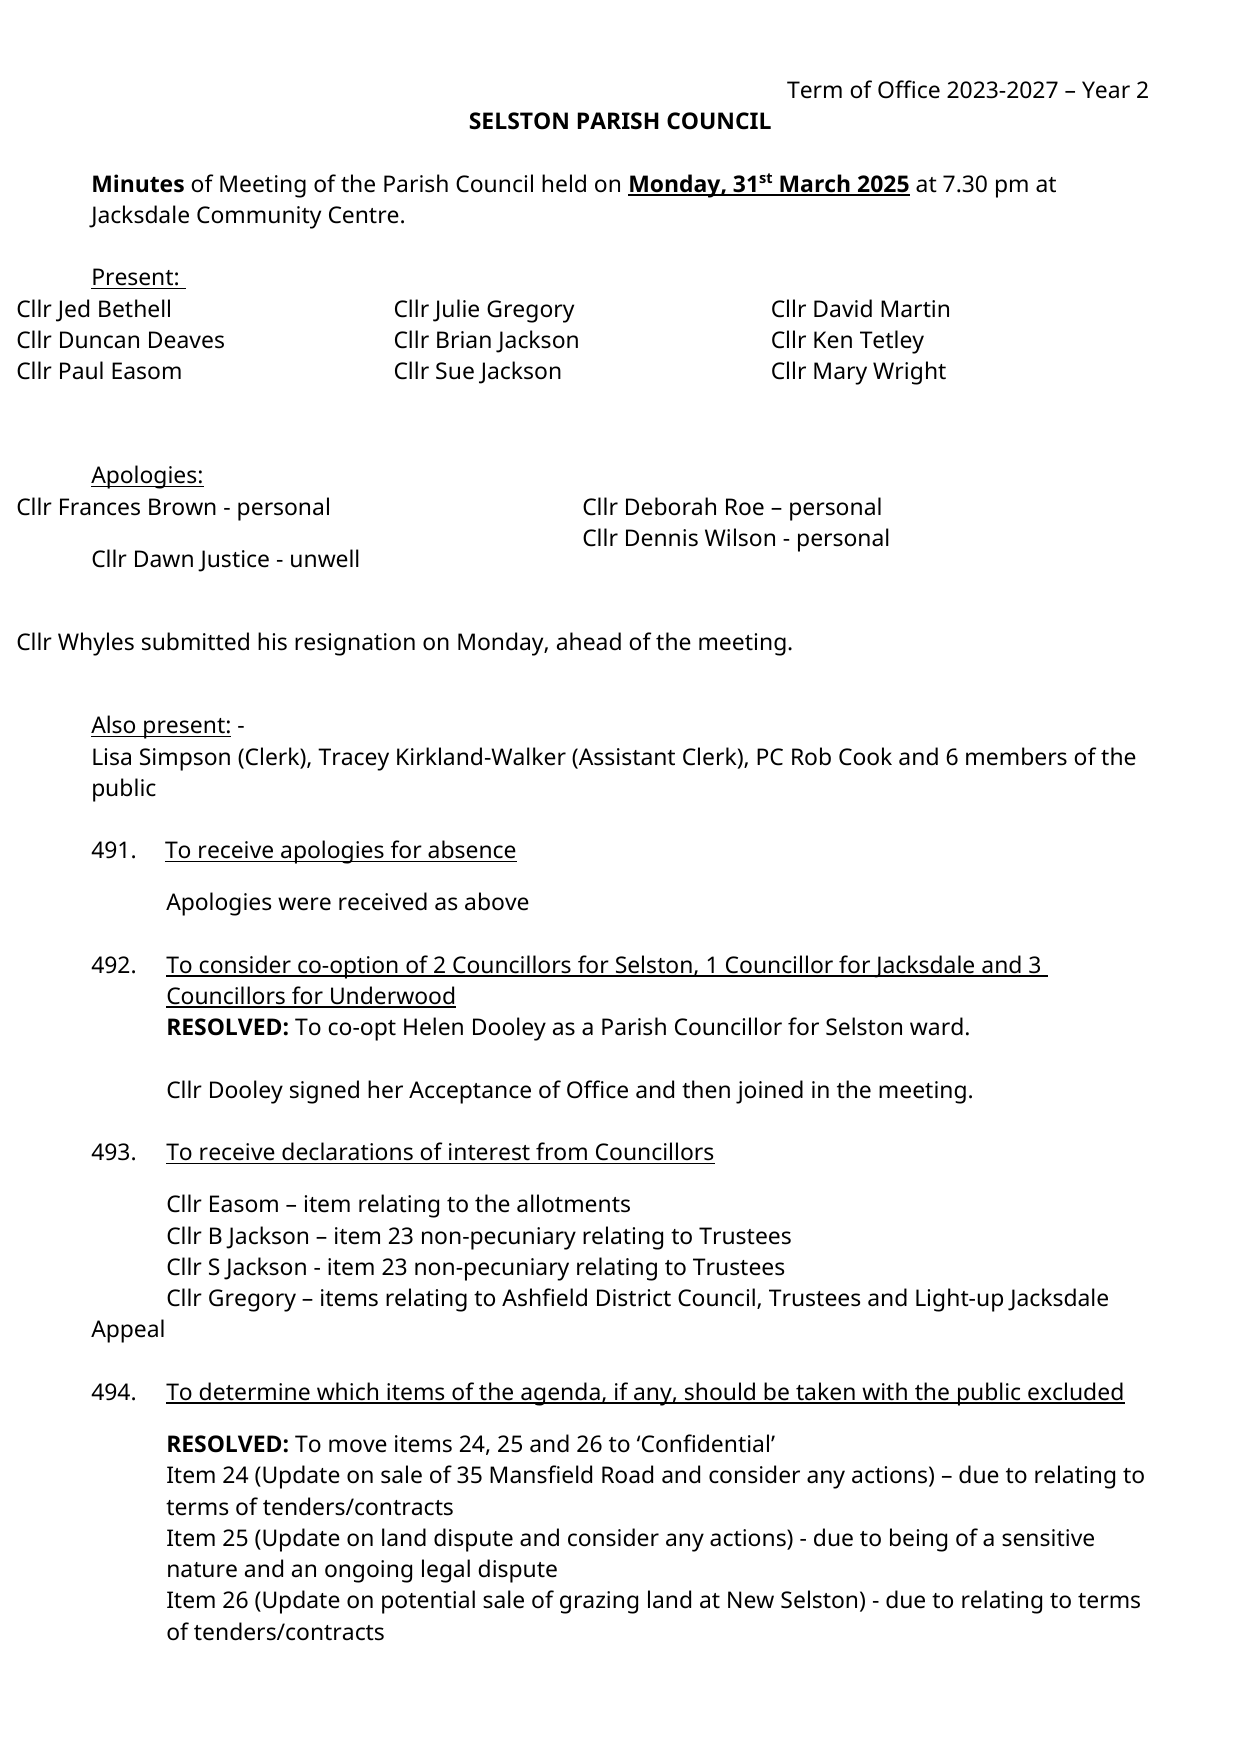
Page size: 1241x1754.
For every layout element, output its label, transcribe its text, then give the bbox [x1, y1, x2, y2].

list Cllr Ken Tetley [809, 324, 1149, 355]
text Cllr B Jackson – item 23 non-pecuniary relating to Trustees [91, 1220, 1149, 1251]
text RESOLVED: To move items 24, 25 and 26 to ‘Confidential’ [166, 1428, 1149, 1459]
text SELSTON PARISH COUNCIL [91, 105, 1149, 136]
list To receive declarations of interest from Councillors [91, 1136, 1149, 1168]
text Cllr Easom – item relating to the allotments [166, 1188, 1149, 1220]
list RESOLVED: To co-opt Helen Dooley as a Parish Councillor for Selston ward. [166, 1011, 1149, 1043]
list Cllr Mary Wright [809, 355, 1149, 386]
list To consider co-option of 2 Councillors for Selston, 1 Councillor for Jacksdale and 3 Councillors for Underwood [91, 949, 1149, 1011]
list Item 25 (Update on land dispute and consider any actions) - due to being of a sensitive nature and an ongoing legal dispute [166, 1522, 1149, 1584]
text Lisa Simpson (Clerk), Tracey Kirkland-Walker (Assistant Clerk), PC Rob Cook and 6 members of the public [91, 741, 1149, 803]
text Apologies were received as above [91, 886, 1149, 918]
list To determine which items of the agenda, if any, should be taken with the public excluded [91, 1376, 1149, 1407]
list To receive apologies for absence [91, 834, 1149, 866]
text Cllr Gregory – items relating to Ashfield District Council, Trustees and Light-up Jacksdale Appeal [91, 1282, 1149, 1345]
text Apologies: [91, 459, 1149, 491]
text Cllr S Jackson - item 23 non-pecuniary relating to Trustees [91, 1251, 1149, 1282]
list Cllr Sue Jackson [431, 355, 772, 386]
list Cllr Jed Bethell [16, 293, 394, 324]
list Item 24 (Update on sale of 35 Mansfield Road and consider any actions) – due to relating to terms of tenders/contracts [166, 1459, 1149, 1522]
list Cllr Brian Jackson [431, 324, 772, 355]
list Cllr Frances Brown - personal [16, 491, 583, 522]
list Cllr Dooley signed her Acceptance of Office and then joined in the meeting. [166, 1074, 1149, 1105]
text Present: [91, 261, 1149, 293]
list Cllr Julie Gregory [431, 293, 772, 324]
list Cllr Dennis Wilson - personal [620, 522, 1149, 553]
text Also present: - [91, 709, 1149, 741]
list Cllr David Martin [809, 293, 1149, 324]
list Cllr Duncan Deaves [16, 324, 394, 355]
list Cllr Whyles submitted his resignation on Monday, ahead of the meeting. [16, 626, 1149, 657]
text Minutes of Meeting of the Parish Council held on Monday, 31st March 2025 at 7.30 pm at Jacksdale Community Centre. [91, 168, 1149, 230]
list Item 26 (Update on potential sale of grazing land at New Selston) - due to relating to terms of tenders/contracts [166, 1584, 1149, 1647]
list Cllr Deborah Roe – personal [620, 491, 1149, 522]
list Cllr Paul Easom [16, 355, 394, 386]
text Cllr Dawn Justice - unwell [91, 543, 583, 574]
